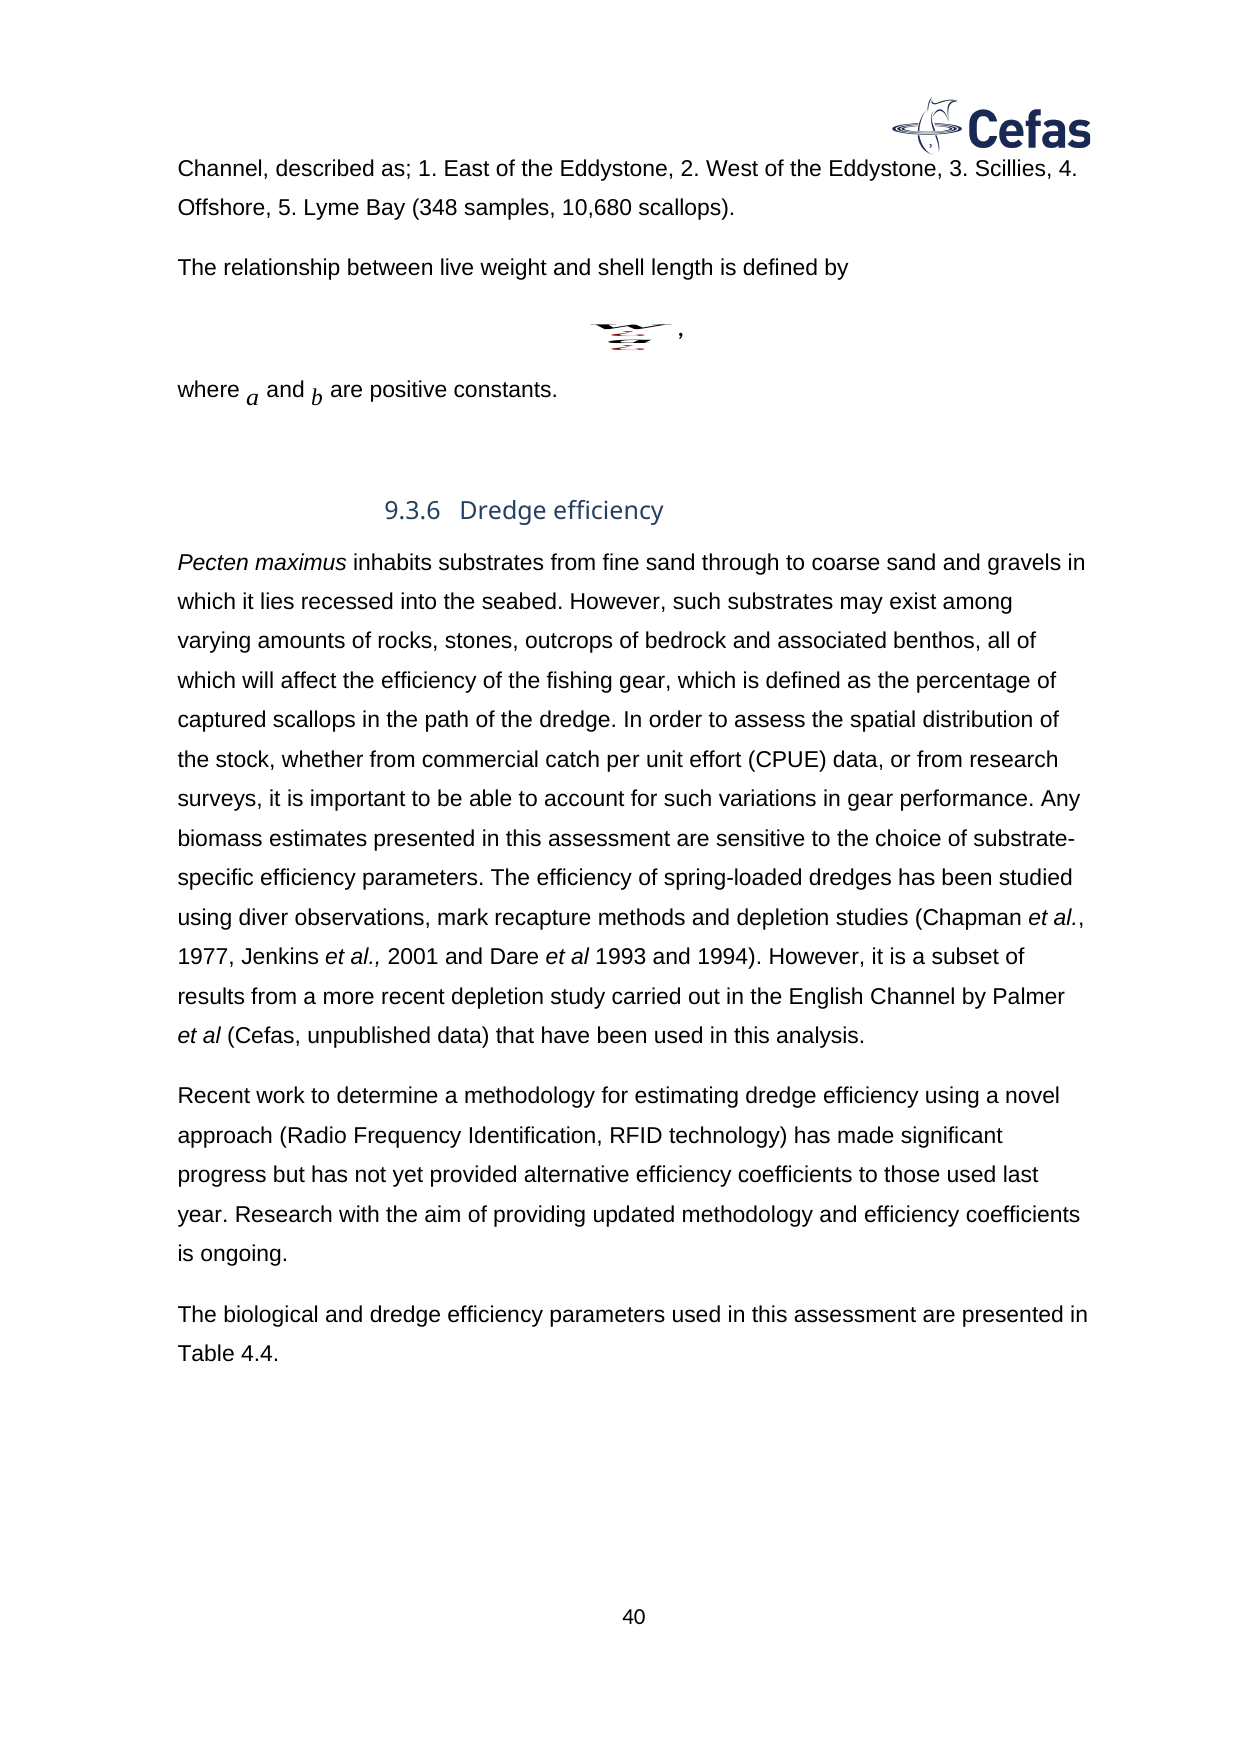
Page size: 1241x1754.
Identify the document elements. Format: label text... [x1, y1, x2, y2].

text Channel, described as; 1. East of the Eddystone, 2. West of the Eddystone, 3. Scillies, 4. Offshore, 5. Lyme Bay (348 samples, 10,680 scallops). [177, 154, 1090, 220]
subtitle Dredge efficiency [384, 493, 1090, 527]
text Recent work to determine a methodology for estimating dredge efficiency using a novel approach (Radio Frequency Identification, RFID technology) has made significant progress but has not yet provided alternative efficiency coefficients to those used last year. Research with the aim of providing updated methodology and efficiency coefficients is ongoing. [177, 1082, 1090, 1267]
text where and are positive constants. [177, 376, 1090, 411]
text , [177, 314, 1090, 351]
text Pecten maximus inhabits substrates from fine sand through to coarse sand and gravels in which it lies recessed into the seabed. However, such substrates may exist among varying amounts of rocks, stones, outcrops of bedrock and associated benthos, all of which will affect the efficiency of the fishing gear, which is defined as the percentage of captured scallops in the path of the dredge. In order to assess the spatial distribution of the stock, whether from commercial catch per unit effort (CPUE) data, or from research surveys, it is important to be able to account for such variations in gear performance. Any biomass estimates presented in this assessment are sensitive to the choice of substrate-specific efficiency parameters. The efficiency of spring-loaded dredges has been studied using diver observations, mark recapture methods and depletion studies (Chapman et al., 1977, Jenkins et al., 2001 and Dare et al 1993 and 1994). However, it is a subset of results from a more recent depletion study carried out in the English Channel by Palmer et al (Cefas, unpublished data) that have been used in this analysis. [177, 548, 1090, 1048]
text The relationship between live weight and shell length is defined by [177, 254, 1090, 281]
text The biological and dredge efficiency parameters used in this assessment are presented in Table 4.4. [177, 1301, 1090, 1367]
